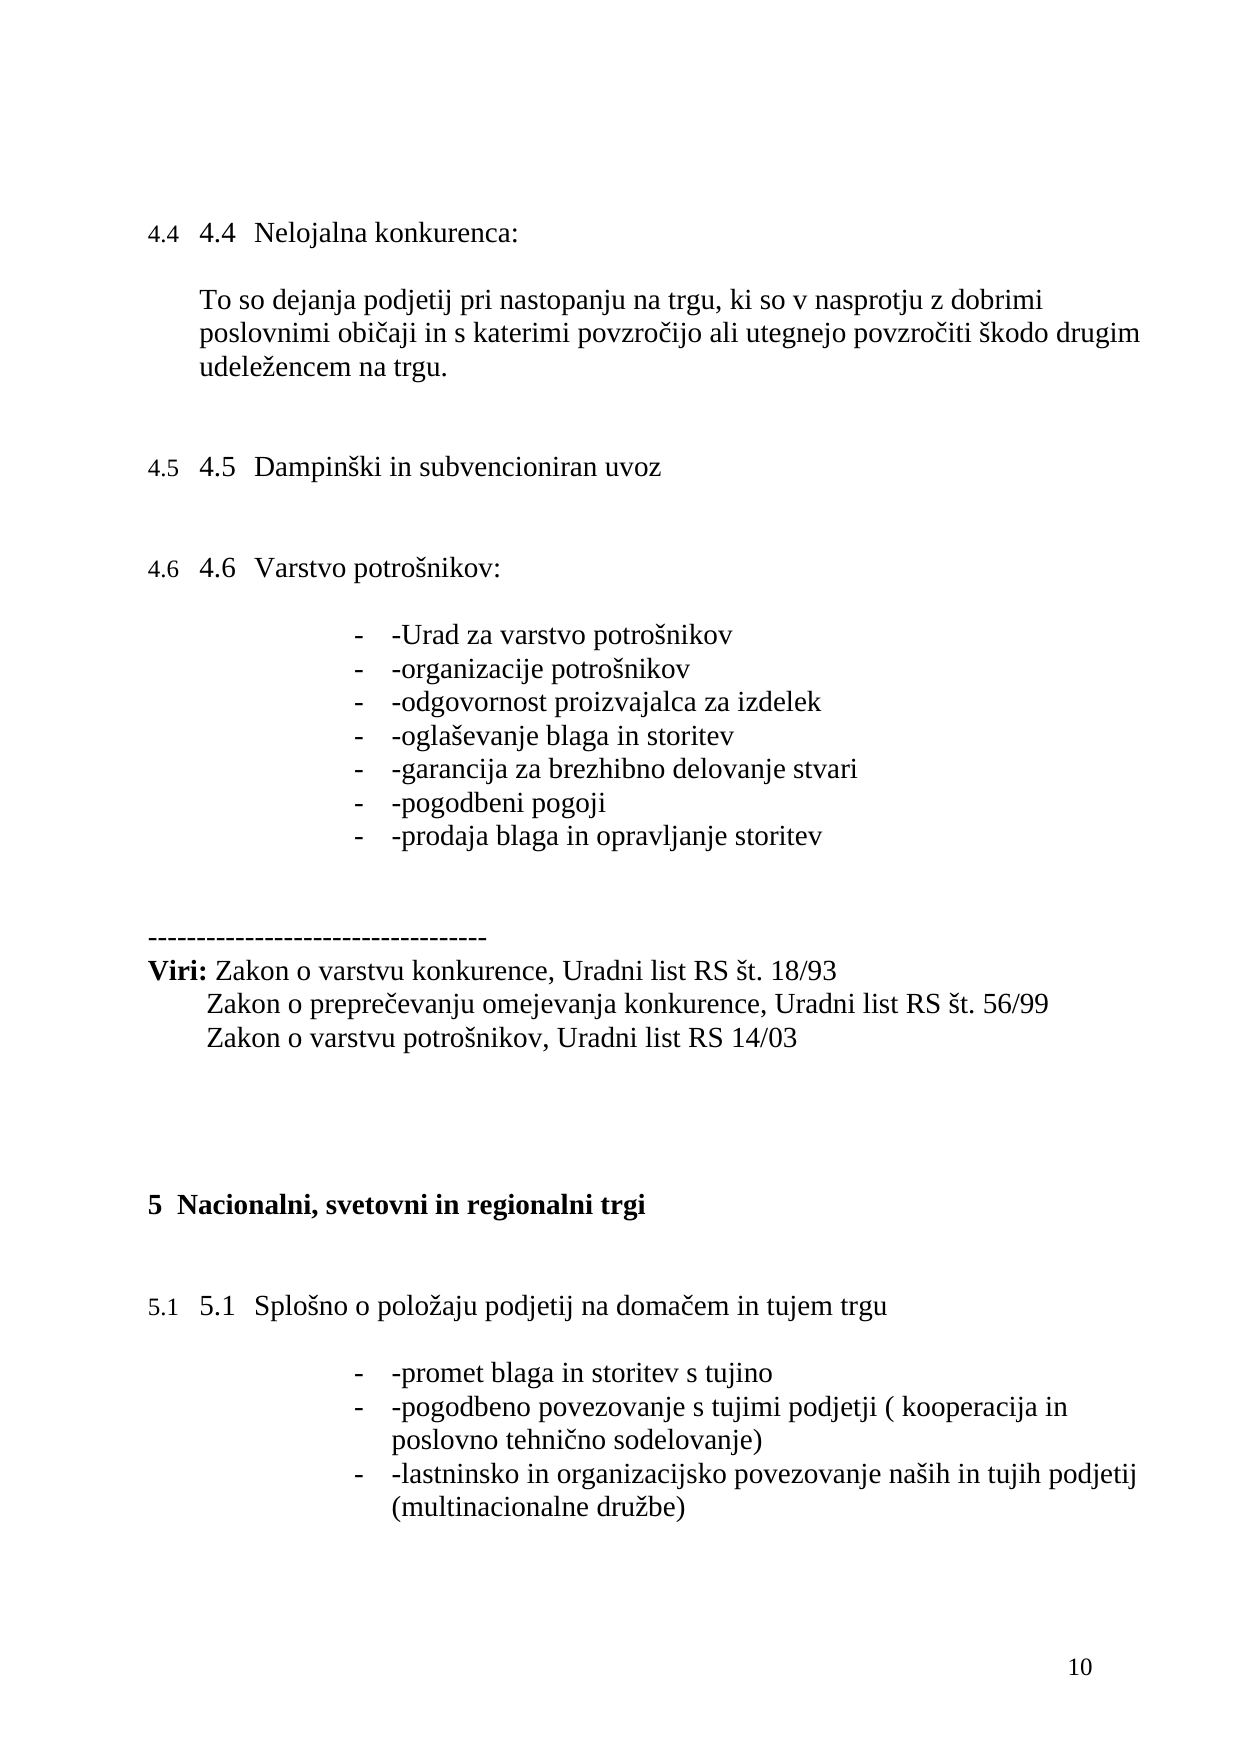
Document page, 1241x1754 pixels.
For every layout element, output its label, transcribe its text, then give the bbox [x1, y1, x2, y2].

list -garancija za brezhibno delovanje stvari [354, 751, 1160, 785]
list -odgovornost proizvajalca za izdelek [354, 684, 1160, 718]
list -lastninsko in organizacijsko povezovanje naših in tujih podjetij (multinacionalne družbe) [354, 1456, 1160, 1523]
text ----------------------------------- [148, 919, 1160, 953]
list 4.5 Dampinški in subvencioniran uvoz [148, 449, 1160, 483]
list -pogodbeni pogoji [354, 785, 1160, 818]
list 4.6 Varstvo potrošnikov: [148, 550, 1160, 584]
list -organizacije potrošnikov [354, 651, 1160, 684]
list -prodaja blaga in opravljanje storitev [354, 818, 1160, 852]
list -pogodbeno povezovanje s tujimi podjetji ( kooperacija in poslovno tehnično sodelovanje) [354, 1389, 1160, 1456]
text Zakon o preprečevanju omejevanja konkurence, Uradni list RS št. 56/99 [148, 986, 1160, 1020]
list 5.1 Splošno o položaju podjetij na domačem in tujem trgu [148, 1288, 1160, 1322]
list -Urad za varstvo potrošnikov [354, 617, 1160, 651]
text Viri: Zakon o varstvu konkurence, Uradni list RS št. 18/93 [148, 953, 1160, 986]
list 4.4 Nelojalna konkurenca: [148, 215, 1160, 248]
text To so dejanja podjetij pri nastopanju na trgu, ki so v nasprotju z dobrimi poslovnimi običaji in s katerimi povzročijo ali utegnejo povzročiti škodo drugim udeležencem na trgu. [199, 282, 1160, 382]
text 5 Nacionalni, svetovni in regionalni trgi [148, 1187, 1160, 1221]
list -oglaševanje blaga in storitev [354, 718, 1160, 751]
list -promet blaga in storitev s tujino [354, 1355, 1160, 1389]
text Zakon o varstvu potrošnikov, Uradni list RS 14/03 [148, 1020, 1160, 1053]
